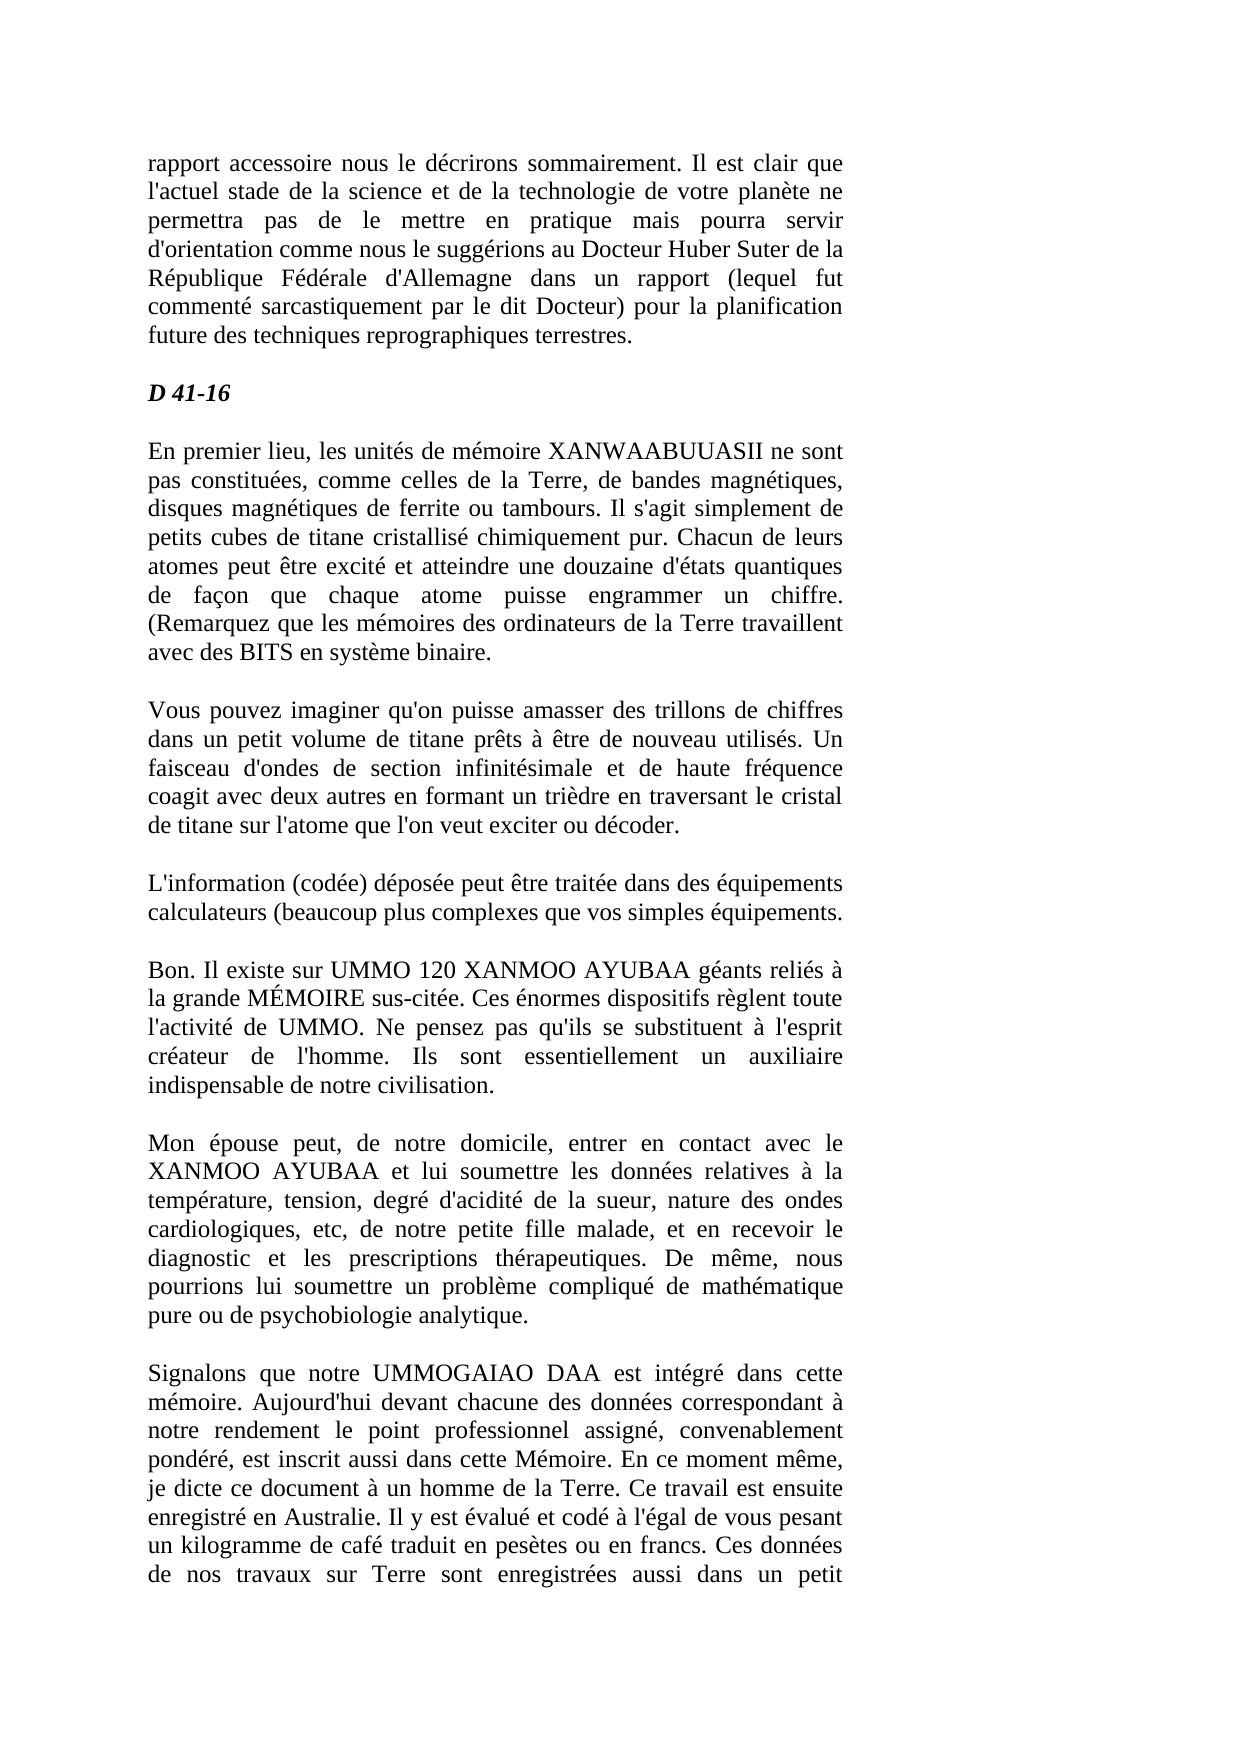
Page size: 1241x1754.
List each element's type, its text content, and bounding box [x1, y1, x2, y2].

text D 41-16 [148, 378, 844, 407]
text En premier lieu, les unités de mémoire XANWAABUUASII ne sont pas constituées, comme celles de la Terre, de bandes magnétiques, disques magnétiques de ferrite ou tambours. Il s'agit simplement de petits cubes de titane cristallisé chimiquement pur. Chacun de leurs atomes peut être excité et atteindre une douzaine d'états quantiques de façon que chaque atome puisse engrammer un chiffre. (Remarquez que les mémoires des ordinateurs de la Terre travaillent avec des BITS en système binaire. [148, 436, 844, 666]
text L'information (codée) déposée peut être traitée dans des équipements calculateurs (beaucoup plus complexes que vos simples équipements. [148, 868, 844, 926]
text Mon épouse peut, de notre domicile, entrer en contact avec le XANMOO AYUBAA et lui soumettre les données relatives à la température, tension, degré d'acidité de la sueur, nature des ondes cardiologiques, etc, de notre petite fille malade, et en recevoir le diagnostic et les prescriptions thérapeutiques. De même, nous pourrions lui soumettre un problème compliqué de mathématique pure ou de psychobiologie analytique. [148, 1128, 844, 1329]
text rapport accessoire nous le décrirons sommairement. Il est clair que l'actuel stade de la science et de la technologie de votre planète ne permettra pas de le mettre en pratique mais pourra servir d'orientation comme nous le suggérions au Docteur Huber Suter de la République Fédérale d'Allemagne dans un rapport (lequel fut commenté sarcastiquement par le dit Docteur) pour la planification future des techniques reprographiques terrestres. [148, 148, 844, 349]
text Signalons que notre UMMOGAIAO DAA est intégré dans cette mémoire. Aujourd'hui devant chacune des données correspondant à notre rendement le point professionnel assigné, convenablement pondéré, est inscrit aussi dans cette Mémoire. En ce moment même, je dicte ce document à un homme de la Terre. Ce travail est ensuite enregistré en Australie. Il y est évalué et codé à l'égal de vous pesant un kilogramme de café traduit en pesètes ou en francs. Ces données de nos travaux sur Terre sont enregistrées aussi dans un petit [148, 1358, 844, 1588]
text Vous pouvez imaginer qu'on puisse amasser des trillons de chiffres dans un petit volume de titane prêts à être de nouveau utilisés. Un faisceau d'ondes de section infinitésimale et de haute fréquence coagit avec deux autres en formant un trièdre en traversant le cristal de titane sur l'atome que l'on veut exciter ou décoder. [148, 695, 844, 839]
text Bon. Il existe sur UMMO 120 XANMOO AYUBAA géants reliés à la grande MÉMOIRE sus-citée. Ces énormes dispositifs règlent toute l'activité de UMMO. Ne pensez pas qu'ils se substituent à l'esprit créateur de l'homme. Ils sont essentiellement un auxiliaire indispensable de notre civilisation. [148, 955, 844, 1098]
